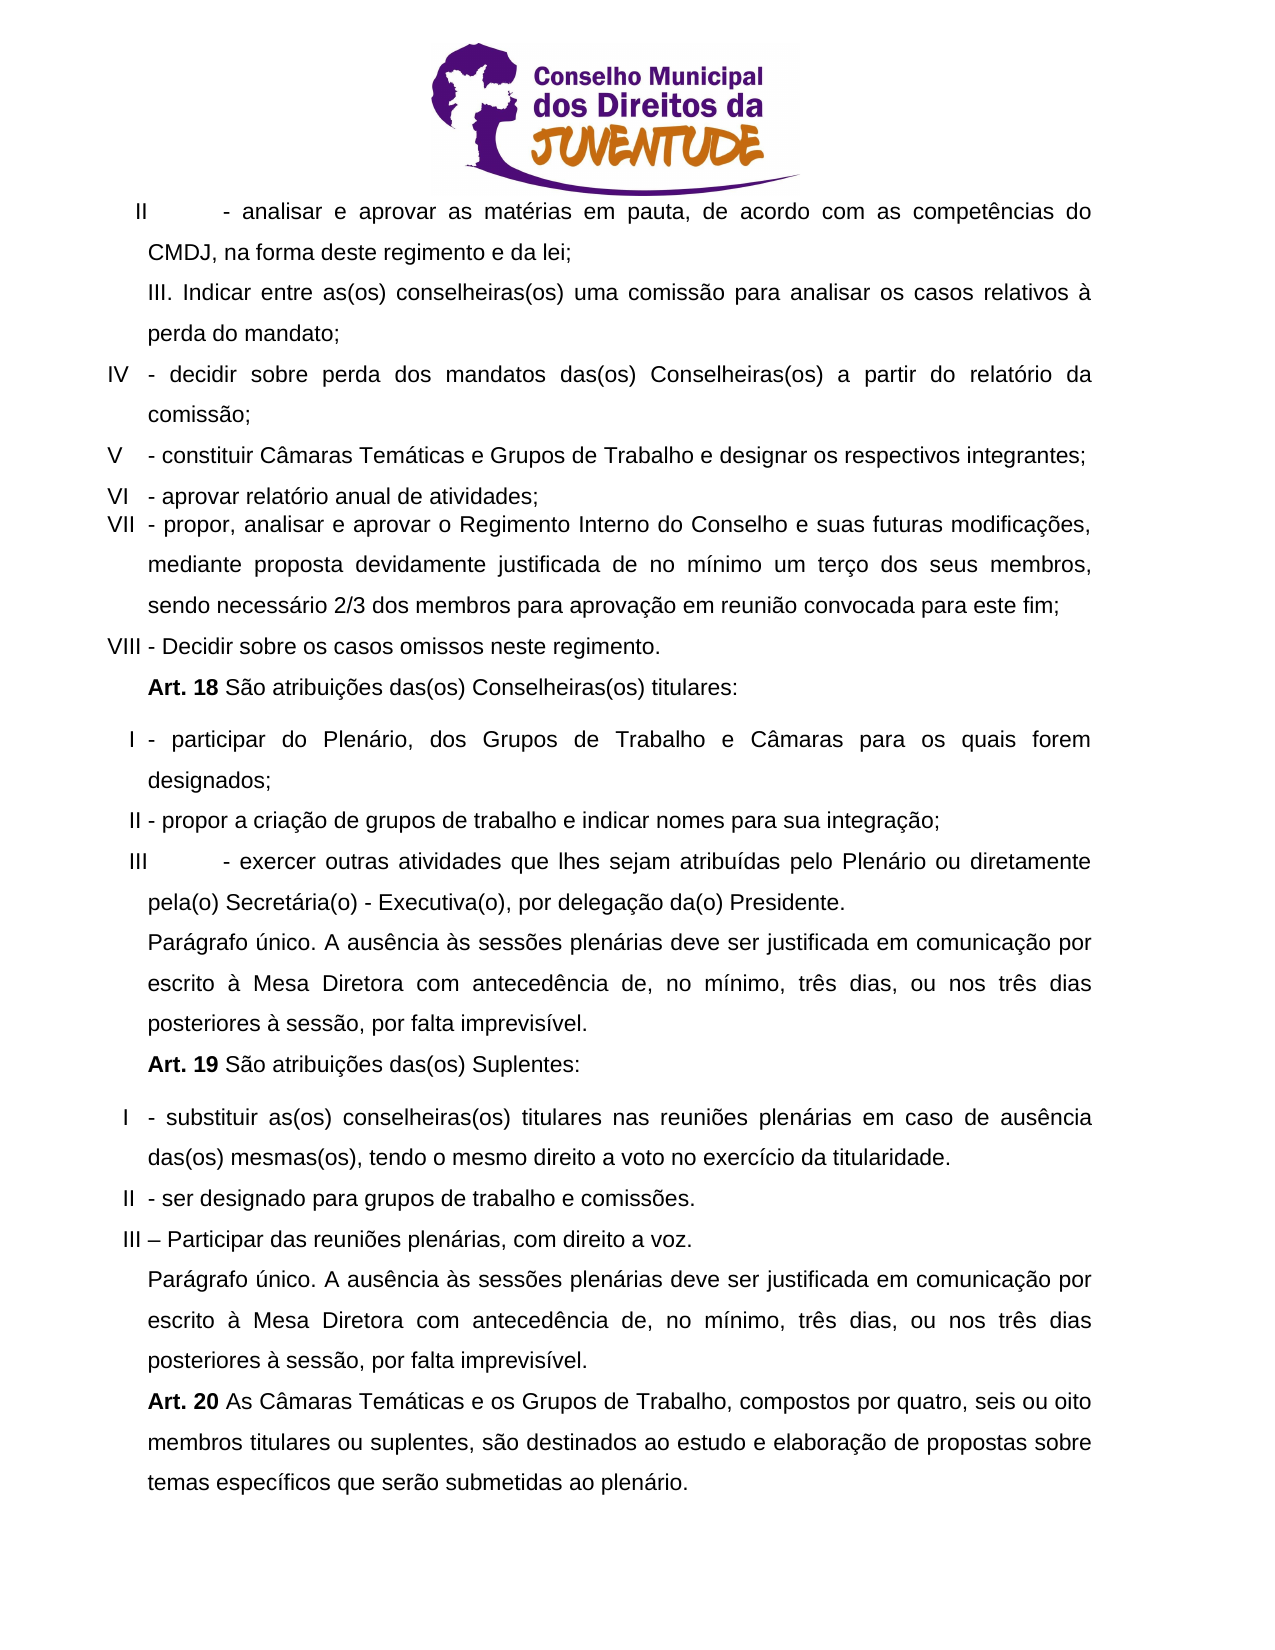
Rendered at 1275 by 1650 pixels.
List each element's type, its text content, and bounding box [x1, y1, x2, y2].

text Art. 18​ São atribuições das(os) Conselheiras(os) titulares: [147, 674, 1092, 700]
list - exercer outras atividades que lhes sejam atribuídas pelo Plenário ou diretamente pela(o) Secretária(o) - Executiva(o), por delegação da(o) Presidente. [129, 848, 1092, 915]
list - analisar e aprovar as matérias em pauta, de acordo com as competências do CMDJ, na forma deste regimento e da lei; [135, 198, 1092, 265]
list - propor, analisar e aprovar o Regimento Interno do Conselho e suas futuras modificações, mediante proposta devidamente justificada de no mínimo um terço dos seus membros, sendo necessário 2/3 dos membros para aprovação em reunião convocada para este fim; [107, 511, 1092, 618]
list - decidir sobre perda dos mandatos das(os) Conselheiras(os) a partir do relatório da comissão; [107, 361, 1092, 428]
list - constituir Câmaras Temáticas e Grupos de Trabalho e designar os respectivos integrantes; [107, 442, 1092, 468]
text Parágrafo único. A ausência às sessões plenárias deve ser justificada em comunicação por escrito à Mesa Diretora com antecedência de, no mínimo, três dias, ou nos três dias posteriores à sessão, por falta imprevisível. [147, 1266, 1092, 1373]
list - aprovar relatório anual de atividades; [107, 483, 1092, 509]
list - substituir as(os) conselheiras(os) titulares nas reuniões plenárias em caso de ausência das(os) mesmas(os), tendo o mesmo direito a voto no exercício da titularidade. [122, 1104, 1092, 1171]
text Parágrafo único. A ausência às sessões plenárias deve ser justificada em comunicação por escrito à Mesa Diretora com antecedência de, no mínimo, três dias, ou nos três dias posteriores à sessão, por falta imprevisível. [147, 929, 1092, 1037]
list – Participar das reuniões plenárias, com direito a voz. [122, 1226, 1092, 1252]
list - ser designado para grupos de trabalho e comissões. [122, 1185, 1092, 1211]
text Art. 19​ São atribuições das(os) Suplentes: [147, 1051, 1092, 1078]
list - propor a criação de grupos de trabalho e indicar nomes para sua integração; [129, 807, 1092, 834]
list - Decidir sobre os casos omissos neste regimento. [107, 633, 1092, 659]
text Art. 20 As Câmaras Temáticas e os Grupos de Trabalho, compostos por quatro, seis ou oito membros titulares ou suplentes, são destinados ao estudo e elaboração de propostas sobre temas específicos que serão submetidas ao plenário. [147, 1388, 1092, 1495]
text III. Indicar entre as(os) conselheiras(os) uma comissão para analisar os casos relativos à perda do mandato; [147, 279, 1092, 346]
list - participar do Plenário, dos Grupos de Trabalho e Câmaras para os quais forem designados; [129, 726, 1092, 793]
